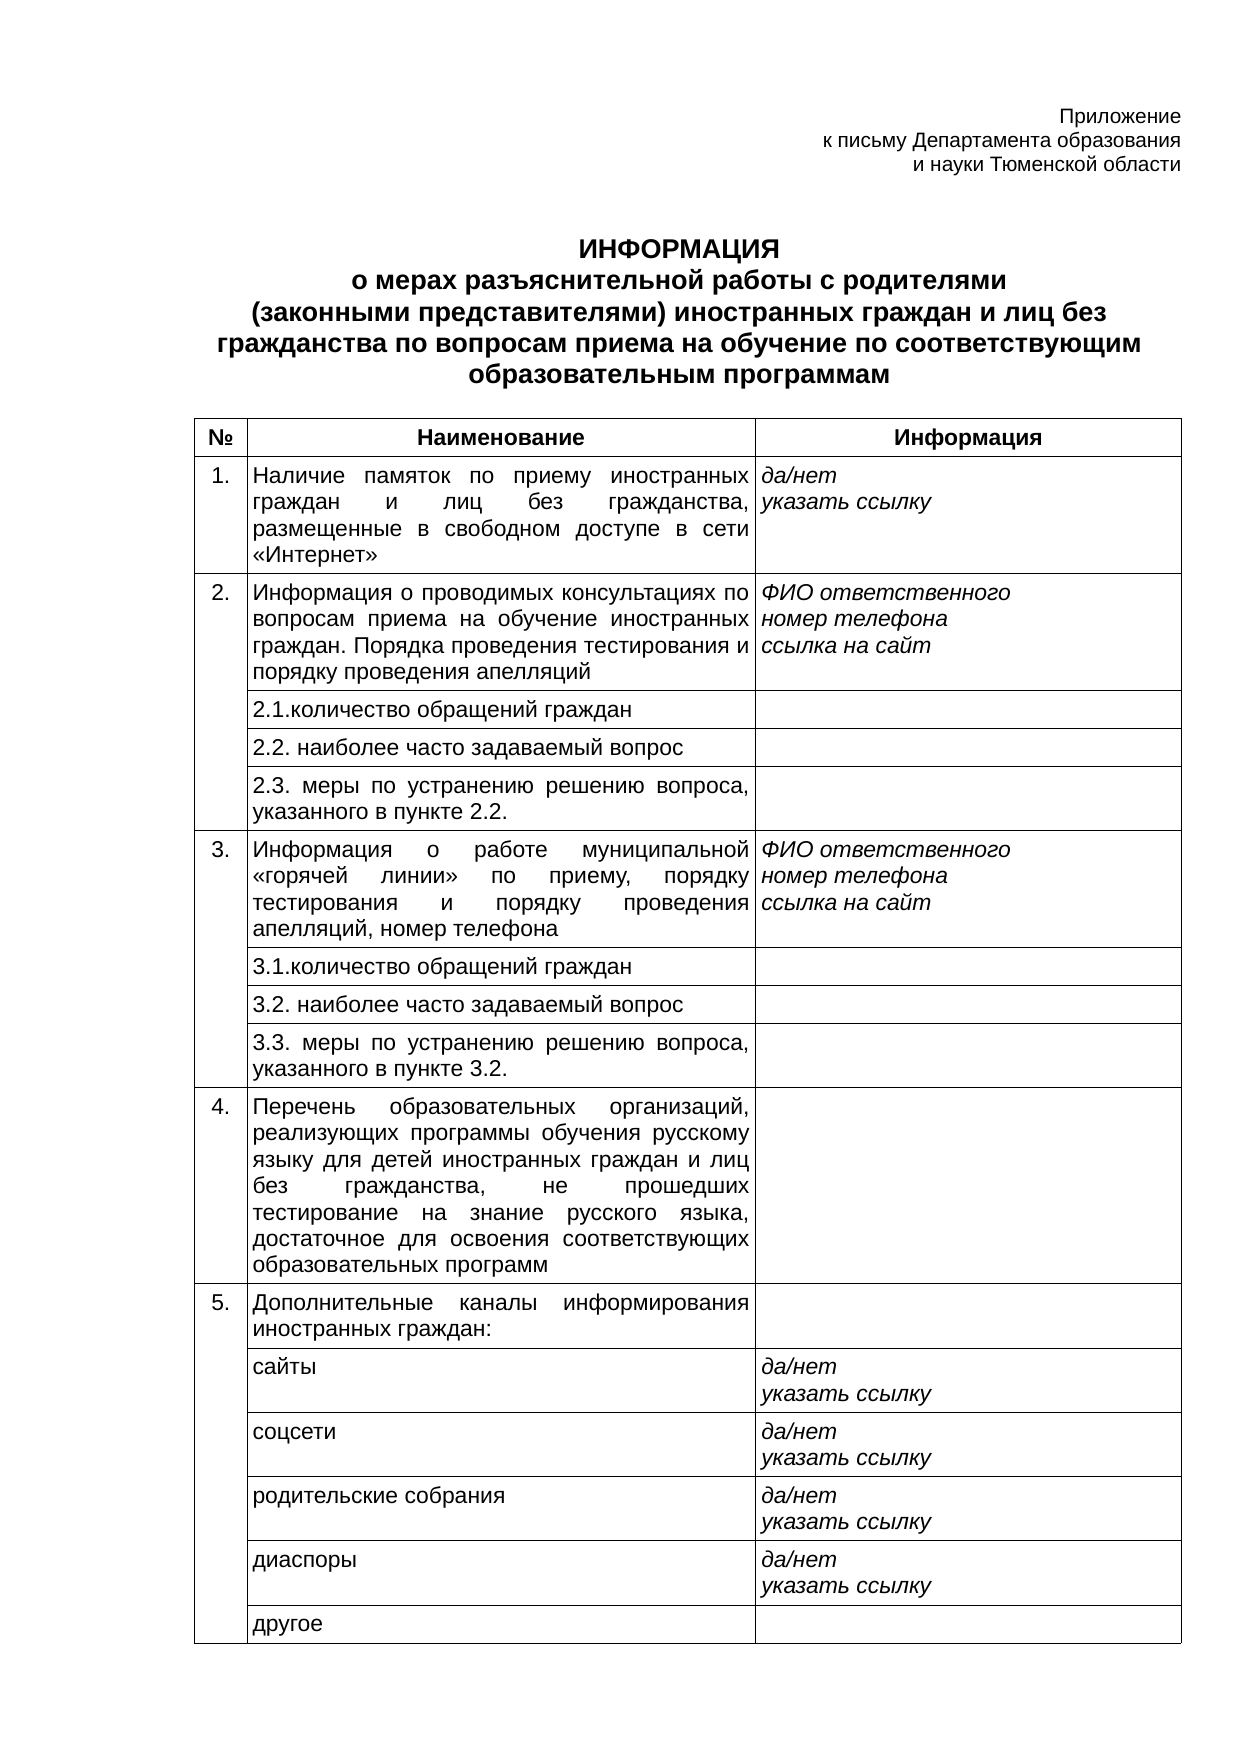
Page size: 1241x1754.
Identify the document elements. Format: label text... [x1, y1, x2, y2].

table_header Наименование [248, 419, 755, 456]
table_cell [756, 691, 1181, 728]
text о мерах разъяснительной работы с родителями (законными представителями) иностранных граждан и лиц без гражданства по вопросам приема на обучение по соответствующим образовательным программам [177, 264, 1181, 389]
table_cell [756, 767, 1181, 830]
table_cell родительские собрания [248, 1477, 755, 1540]
table_cell 1. [195, 457, 247, 573]
table_cell Информация о работе муниципальной «горячей линии» по приему, порядку тестирования и порядку проведения апелляций, номер телефона [248, 831, 755, 947]
table_cell диаспоры [248, 1541, 755, 1604]
table_cell ФИО ответственного номер телефона ссылка на сайт [756, 831, 1181, 947]
table_cell 2.1.количество обращений граждан [248, 691, 755, 728]
table_cell Перечень образовательных организаций, реализующих программы обучения русскому языку для детей иностранных граждан и лиц без гражданства, не прошедших тестирование на знание русского языка, достаточное для освоения соответствующих образовательных программ [248, 1088, 755, 1283]
table_cell [756, 1284, 1181, 1347]
table_cell 2.2. наиболее часто задаваемый вопрос [248, 729, 755, 766]
table_cell 3.3. меры по устранению решению вопроса, указанного в пункте 3.2. [248, 1024, 755, 1087]
table_cell да/нет указать ссылку [756, 457, 1181, 573]
table_cell [756, 1024, 1181, 1087]
text Приложение [177, 104, 1181, 128]
table_cell да/нет указать ссылку [756, 1349, 1181, 1412]
text и науки Тюменской области [177, 152, 1181, 176]
table_header № [195, 419, 247, 456]
table_cell сайты [248, 1349, 755, 1412]
text к письму Департамента образования [177, 128, 1181, 152]
table_cell 2.3. меры по устранению решению вопроса, указанного в пункте 2.2. [248, 767, 755, 830]
table_cell [756, 1088, 1181, 1283]
table_cell 3.1.количество обращений граждан [248, 948, 755, 985]
table_cell [756, 986, 1181, 1023]
table_cell 4. [195, 1088, 247, 1283]
table_cell да/нет указать ссылку [756, 1541, 1181, 1604]
table_cell [756, 729, 1181, 766]
table_cell [756, 948, 1181, 985]
table_cell 3.2. наиболее часто задаваемый вопрос [248, 986, 755, 1023]
text ИНФОРМАЦИЯ [177, 233, 1181, 264]
table_cell Информация о проводимых консультациях по вопросам приема на обучение иностранных граждан. Порядка проведения тестирования и порядку проведения апелляций [248, 574, 755, 690]
table_cell [756, 1606, 1181, 1642]
table_cell Наличие памяток по приему иностранных граждан и лиц без гражданства, размещенные в свободном доступе в сети «Интернет» [248, 457, 755, 573]
table_cell 5. [195, 1284, 247, 1642]
table_cell 3. [195, 831, 247, 1087]
table_cell да/нет указать ссылку [756, 1477, 1181, 1540]
table_cell да/нет указать ссылку [756, 1413, 1181, 1476]
table_cell Дополнительные каналы информирования иностранных граждан: [248, 1284, 755, 1347]
table_cell 2. [195, 574, 247, 830]
table_cell ФИО ответственного номер телефона ссылка на сайт [756, 574, 1181, 690]
table_cell соцсети [248, 1413, 755, 1476]
table_header Информация [756, 419, 1181, 456]
table_cell другое [248, 1606, 755, 1642]
